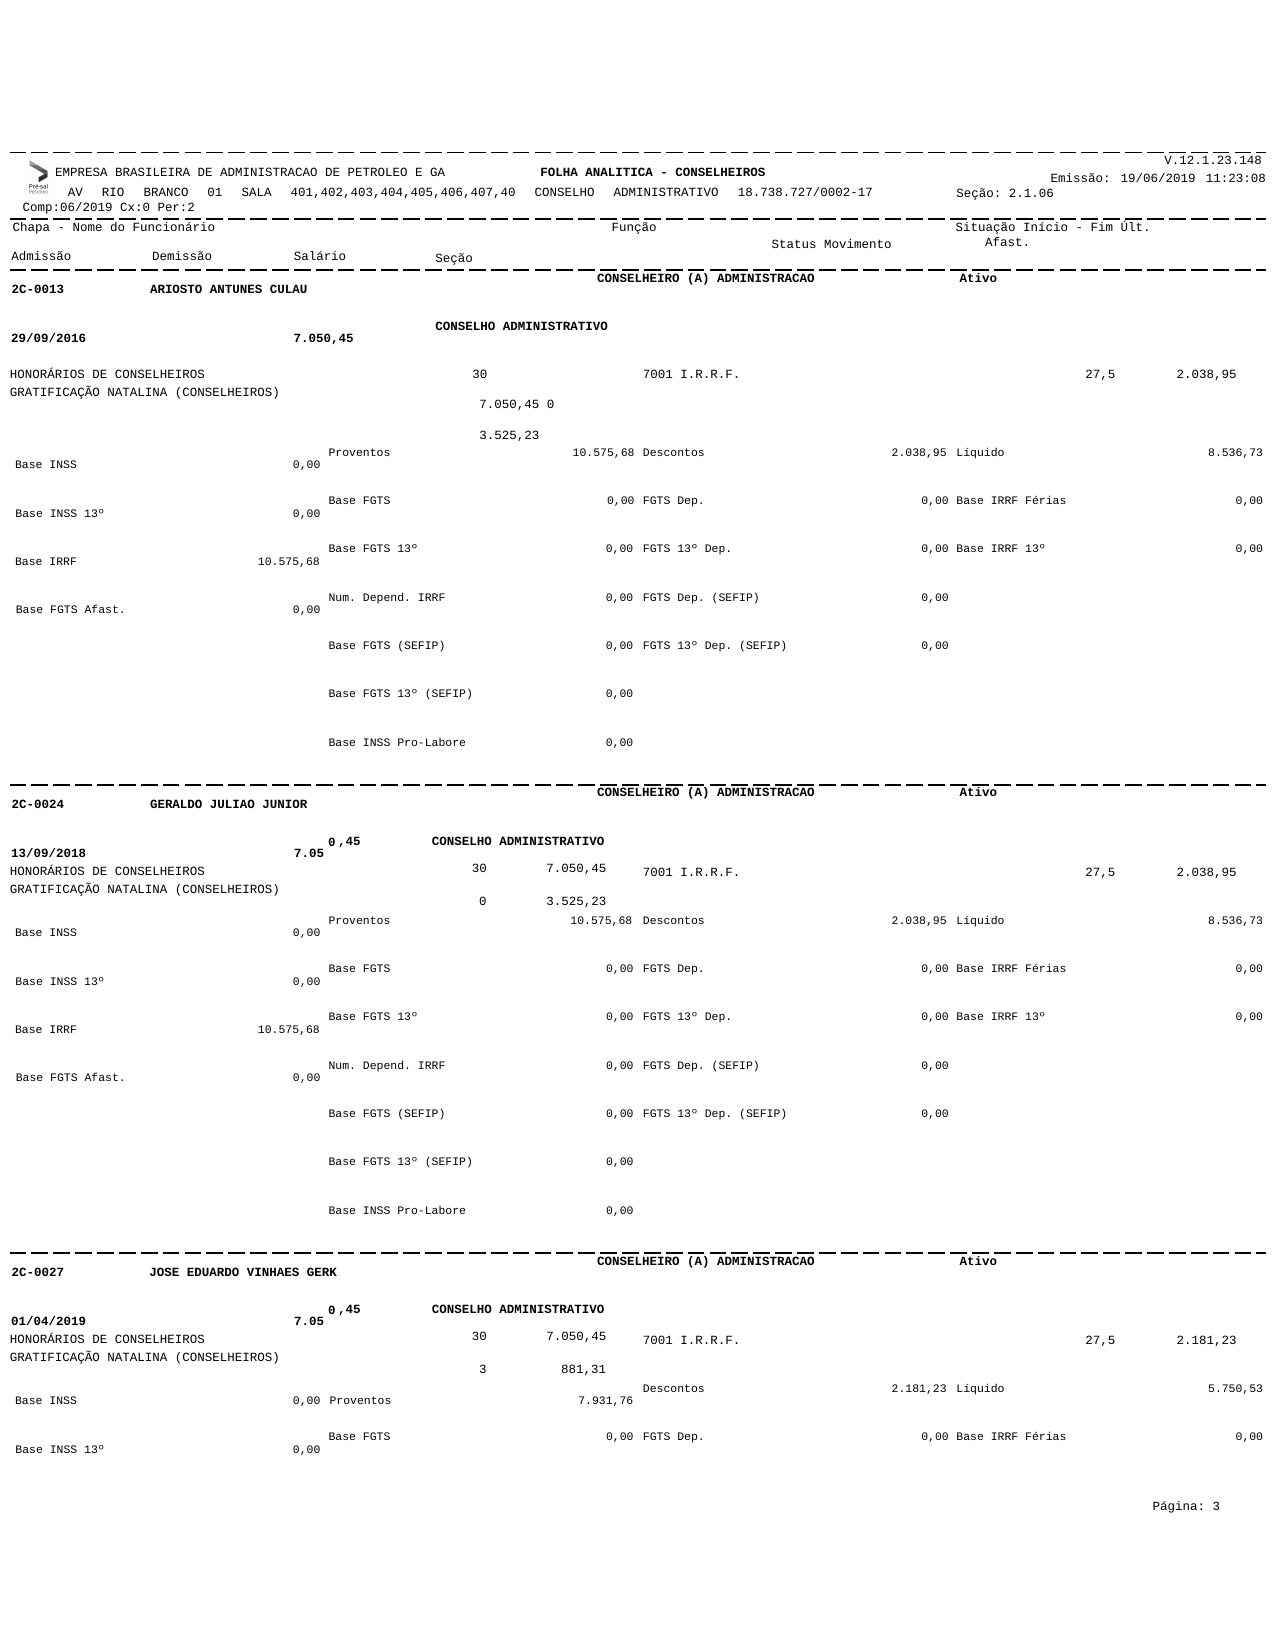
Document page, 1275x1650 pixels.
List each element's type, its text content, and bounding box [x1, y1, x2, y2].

table_cell 0,00 [1176, 542, 1266, 591]
table_cell Base IRRF 13º [955, 1010, 1085, 1059]
table_cell Base INSS 13º 0,00 [10, 494, 328, 542]
table_cell 2.038,95 [891, 914, 955, 962]
table_cell CONSELHEIRO (A) ADMINISTRACAO [597, 784, 891, 834]
table_cell [1085, 446, 1176, 494]
table_cell [1085, 639, 1176, 687]
table_cell Proventos [328, 914, 570, 962]
table_cell 2C-0024 GERALDO JULIAO JUNIOR [10, 784, 597, 834]
table_cell 2.038,95 [1176, 368, 1266, 446]
table_cell Base FGTS Afast. 0,00 [10, 591, 328, 639]
table_cell Base FGTS 13º (SEFIP) [328, 687, 606, 736]
table_cell [435, 269, 597, 319]
table_cell 0,00 [570, 1107, 643, 1155]
table_cell 0,00 [891, 962, 955, 1010]
table_cell [1176, 1155, 1266, 1204]
table_cell [1176, 269, 1266, 319]
table_cell [643, 687, 891, 736]
table_cell [1176, 639, 1266, 687]
table_cell Base INSS Pro-Labore [328, 1204, 570, 1252]
table_cell 0,00 [891, 542, 955, 591]
table_cell Base INSS 0,00 [10, 446, 328, 494]
table_cell [955, 736, 1085, 784]
table_cell 0,00 [1176, 962, 1266, 1010]
table_cell [10, 1204, 328, 1252]
table_cell Base FGTS 13º [328, 542, 606, 591]
table_cell [891, 736, 955, 784]
table_cell Descontos [643, 1382, 891, 1430]
table_cell [1085, 591, 1176, 639]
table_cell 0,00 [570, 1010, 643, 1059]
table_cell [891, 1302, 955, 1382]
table_cell 2.038,95 [1176, 834, 1266, 914]
table_cell Base FGTS (SEFIP) [328, 639, 606, 687]
table_cell [891, 687, 955, 736]
table_cell 0,00 [891, 591, 955, 639]
table_cell 2C-0027 JOSE EDUARDO VINHAES GERK [10, 1252, 597, 1302]
table_cell FGTS 13º Dep. (SEFIP) [643, 639, 891, 687]
table_cell CONSELHO ADMINISTRATIVO [435, 319, 643, 367]
table_cell [1176, 1204, 1266, 1252]
table_cell [891, 319, 955, 367]
table_cell 0,00 [606, 687, 643, 736]
table_cell [955, 368, 1085, 446]
table_cell [10, 1107, 328, 1155]
table_cell [1176, 1059, 1266, 1107]
table_cell 8.536,73 [1176, 914, 1266, 962]
table_cell [891, 368, 955, 446]
table_cell 0,00 [1176, 494, 1266, 542]
table_header [891, 151, 955, 218]
table_cell CONSELHEIRO (A) ADMINISTRACAO [597, 1252, 891, 1302]
table_cell [1085, 1204, 1176, 1252]
table_cell Seção [435, 218, 597, 269]
table_cell 0,00 [606, 542, 643, 591]
table_cell Líquido [955, 914, 1085, 962]
table_cell [1085, 1107, 1176, 1155]
table_cell Base IRRF Férias [955, 494, 1085, 542]
table_cell Base INSS 13º 0,00 [10, 1430, 328, 1478]
table_cell [1085, 542, 1176, 591]
table_cell Base IRRF 10.575,68 [10, 542, 328, 591]
table_cell Base FGTS (SEFIP) [328, 1107, 570, 1155]
table_cell 0,00 [891, 494, 955, 542]
table_cell Líquido [955, 446, 1085, 494]
table_cell Base IRRF 10.575,68 [10, 1010, 328, 1059]
table_cell [1176, 591, 1266, 639]
table_cell 0,00 [891, 1107, 955, 1155]
table_cell 5.750,53 [1176, 1382, 1266, 1430]
table_cell FGTS Dep. (SEFIP) [643, 591, 891, 639]
table_cell FGTS 13º Dep. [643, 1010, 891, 1059]
table_cell [955, 639, 1085, 687]
table_cell Ativo [955, 784, 1085, 834]
table_cell 0,00 [577, 1430, 643, 1478]
table_cell 10.575,68 [570, 914, 643, 962]
table_cell [955, 1059, 1085, 1107]
table_cell [891, 1204, 955, 1252]
table_cell [643, 1204, 891, 1252]
table_cell [10, 639, 328, 687]
table_cell 01/04/2019 7.05 HONORÁRIOS DE CONSELHEIROS GRATIFICAÇÃO NATALINA (CONSELHEIROS) [10, 1302, 328, 1382]
table_cell 29/09/2016 7.050,45 [10, 319, 435, 367]
table_cell 0,00 [472, 494, 643, 542]
table_cell 2.181,23 [891, 1382, 955, 1430]
table_cell [955, 1107, 1085, 1155]
table_cell Base FGTS 13º (SEFIP) [328, 1155, 570, 1204]
table_cell 30 7.050,45 0 3.525,23 [472, 368, 643, 446]
table_cell [891, 784, 955, 834]
table_cell [1085, 1010, 1176, 1059]
table_cell Base FGTS [328, 494, 472, 542]
table_cell Base INSS Pro-Labore [328, 736, 606, 784]
table_cell [1176, 1252, 1266, 1302]
table_cell FGTS 13º Dep. (SEFIP) [643, 1107, 891, 1155]
table_cell [10, 1155, 328, 1204]
table_cell 0,00 [1176, 1430, 1266, 1478]
table_cell Base INSS 0,00 [10, 914, 328, 962]
table_cell [1085, 269, 1176, 319]
table_cell [1176, 736, 1266, 784]
table_cell [891, 218, 955, 269]
table_cell [1085, 784, 1176, 834]
table_cell [1085, 1382, 1176, 1430]
table_cell Num. Depend. IRRF [328, 1059, 570, 1107]
table_cell [1085, 1059, 1176, 1107]
table_cell 0,00 [891, 639, 955, 687]
table_cell [955, 1204, 1085, 1252]
table_cell [643, 1155, 891, 1204]
table_cell FGTS 13º Dep. [643, 542, 891, 591]
table_cell ,45 CONSELHO ADMINISTRATIVO 30 7.050,45 3 881,31 [328, 1302, 643, 1382]
table_cell Ativo [955, 269, 1085, 319]
table_cell 2.038,95 [891, 446, 955, 494]
table_cell HONORÁRIOS DE CONSELHEIROS GRATIFICAÇÃO NATALINA (CONSELHEIROS) [10, 368, 328, 446]
table_cell 7001 I.R.R.F. [643, 368, 891, 446]
table_cell FGTS Dep. [643, 1430, 891, 1478]
table_cell [1176, 1107, 1266, 1155]
table_cell [1176, 218, 1266, 269]
table_cell [643, 319, 891, 367]
table_cell [1085, 687, 1176, 736]
table_cell Proventos [328, 446, 472, 494]
table_cell Base INSS 13º 0,00 [10, 962, 328, 1010]
table_cell [1176, 319, 1266, 367]
table_cell Base FGTS [328, 1430, 577, 1478]
table_cell 10.575,68 [472, 446, 643, 494]
table_cell [643, 736, 891, 784]
table_cell [955, 687, 1085, 736]
table_cell [955, 834, 1085, 914]
table_cell Descontos [643, 446, 891, 494]
table_cell [955, 591, 1085, 639]
table_cell 7001 I.R.R.F. [643, 834, 891, 914]
table_cell [1176, 687, 1266, 736]
table_cell 0,00 [891, 1059, 955, 1107]
table_header V.12.1.23.148 Emissão: 19/06/2019 11:23:08 Seção: 2.1.06 [955, 151, 1266, 218]
table_cell ,45 CONSELHO ADMINISTRATIVO 30 7.050,45 0 3.525,23 [328, 834, 643, 914]
table_cell Base IRRF Férias [955, 962, 1085, 1010]
table_cell 13/09/2018 7.05 HONORÁRIOS DE CONSELHEIROS GRATIFICAÇÃO NATALINA (CONSELHEIROS) [10, 834, 328, 914]
table_cell 7001 I.R.R.F. [643, 1302, 891, 1382]
table_cell Base INSS 0,00 [10, 1382, 328, 1430]
table_cell [1085, 1430, 1176, 1478]
table_cell 0,00 [570, 1059, 643, 1107]
table_cell [1085, 1155, 1176, 1204]
table_cell [1085, 494, 1176, 542]
table_cell 2C-0013 ARIOSTO ANTUNES CULAU [10, 269, 435, 319]
table_cell [955, 1302, 1085, 1382]
table_cell Base IRRF 13º [955, 542, 1085, 591]
table_cell Base FGTS [328, 962, 570, 1010]
table_cell Descontos [643, 914, 891, 962]
table_cell [1085, 319, 1176, 367]
table_cell [1085, 736, 1176, 784]
table_cell [1085, 914, 1176, 962]
table_cell [891, 1252, 955, 1302]
table_cell FGTS Dep. [643, 962, 891, 1010]
table_cell Ativo [955, 1252, 1085, 1302]
table_cell 0,00 [570, 1204, 643, 1252]
table_cell CONSELHEIRO (A) ADMINISTRACAO [597, 269, 891, 319]
table_header EMPRESA BRASILEIRA DE ADMINISTRACAO DE PETROLEO E GA FOLHA ANALITICA - CONSELHEIROS AV RIO BRANCO 01 SALA 401,402,403,404,405,406,407,40 CONSELHO ADMINISTRATIVO 18.738.727/0002-17 Comp:06/2019 Cx:0 Per:2 [10, 151, 891, 218]
table_cell [891, 1155, 955, 1204]
table_cell Num. Depend. IRRF [328, 591, 606, 639]
table_cell [10, 736, 328, 784]
table_cell [891, 269, 955, 319]
table_cell 8.536,73 [1176, 446, 1266, 494]
table_cell Base FGTS Afast. 0,00 [10, 1059, 328, 1107]
table_cell [328, 368, 472, 446]
table_cell FGTS Dep. (SEFIP) [643, 1059, 891, 1107]
table_cell Situação Início - Fim Últ. Afast. [955, 218, 1176, 269]
table_cell [955, 1155, 1085, 1204]
table_cell [1085, 1252, 1176, 1302]
table_cell [955, 319, 1085, 367]
table_cell Chapa - Nome do Funcionário Admissão Demissão Salário [10, 218, 435, 269]
table_cell [10, 687, 328, 736]
table_cell 27,5 [1085, 834, 1176, 914]
table_cell 27,5 [1085, 1302, 1176, 1382]
table_cell 0,00 [1176, 1010, 1266, 1059]
table_cell [1176, 784, 1266, 834]
table_cell Líquido [955, 1382, 1085, 1430]
table_cell 0,00 [570, 962, 643, 1010]
table_cell Proventos 7.931,76 [328, 1382, 643, 1430]
table_cell 2.181,23 [1176, 1302, 1266, 1382]
table_cell [1085, 962, 1176, 1010]
table_cell 0,00 [891, 1010, 955, 1059]
table_cell 0,00 [606, 591, 643, 639]
table_cell Base FGTS 13º [328, 1010, 570, 1059]
table_cell 27,5 [1085, 368, 1176, 446]
table_cell 0,00 [891, 1430, 955, 1478]
table_cell 0,00 [606, 639, 643, 687]
table_cell Função Status Movimento [597, 218, 891, 269]
table_cell 0,00 [606, 736, 643, 784]
table_cell FGTS Dep. [643, 494, 891, 542]
table_cell Base IRRF Férias [955, 1430, 1085, 1478]
table_cell 0,00 [570, 1155, 643, 1204]
table_cell [891, 834, 955, 914]
